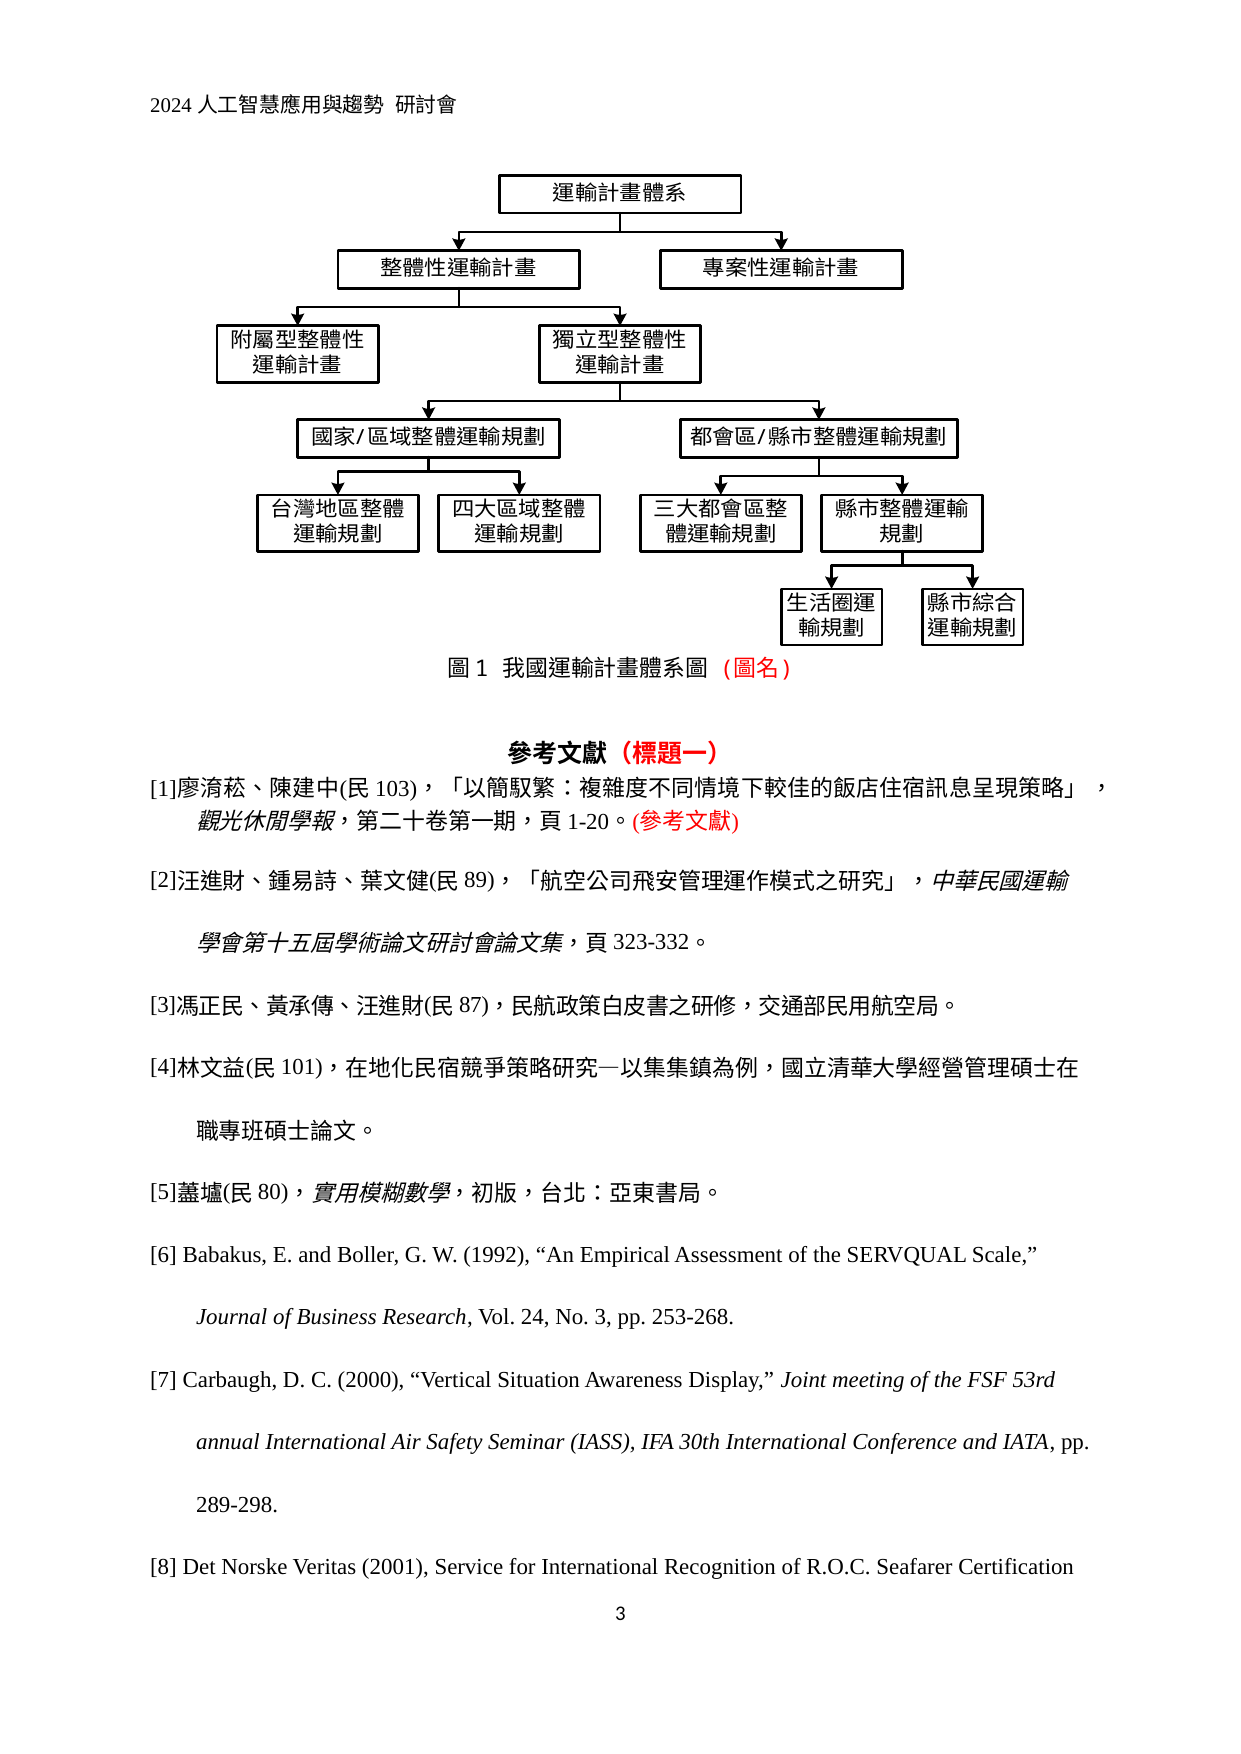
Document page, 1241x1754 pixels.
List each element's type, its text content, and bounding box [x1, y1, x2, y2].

text [4]林文益(民101)，在地化民宿競爭策略研究—以集集鎮為例，國立清華大學經營管理碩士在職專班碩士論文。 [150, 1025, 1090, 1150]
text 圖1 我國運輸計畫體系圖 (圖名) [150, 650, 1090, 683]
text [7] Carbaugh, D. C. (2000), “Vertical Situation Awareness Display,” Joint meeting of the FSF 53rd annual International Air Safety Seminar (IASS), IFA 30th International Conference and IATA, pp. 289-298. [150, 1337, 1090, 1525]
text [5]藎壚(民80)，實用模糊數學，初版，台北：亞東書局。 [150, 1150, 1090, 1212]
text [1]廖淯菘、陳建中(民103)，「以簡馭繁：複雜度不同情境下較佳的飯店住宿訊息呈現策略」，觀光休閒學報，第二十卷第一期，頁1-20。(參考文獻) [150, 769, 1090, 836]
text [3]馮正民、黃承傳、汪進財(民87)，民航政策白皮書之研修，交通部民用航空局。 [150, 962, 1090, 1025]
text [8] Det Norske Veritas (2001), Service for International Recognition of R.O.C. Seafarer Certification [150, 1525, 1090, 1587]
text [6] Babakus, E. and Boller, G. W. (1992), “An Empirical Assessment of the SERVQUAL Scale,” Journal of Business Research, Vol. 24, No. 3, pp. 253-268. [150, 1212, 1090, 1337]
text [2]汪進財、鍾易詩、葉文健(民89)，「航空公司飛安管理運作模式之研究」，中華民國運輸學會第十五屆學術論文研討會論文集，頁323-332。 [150, 837, 1090, 962]
subtitle 參考文獻（標題一） [150, 733, 1090, 769]
